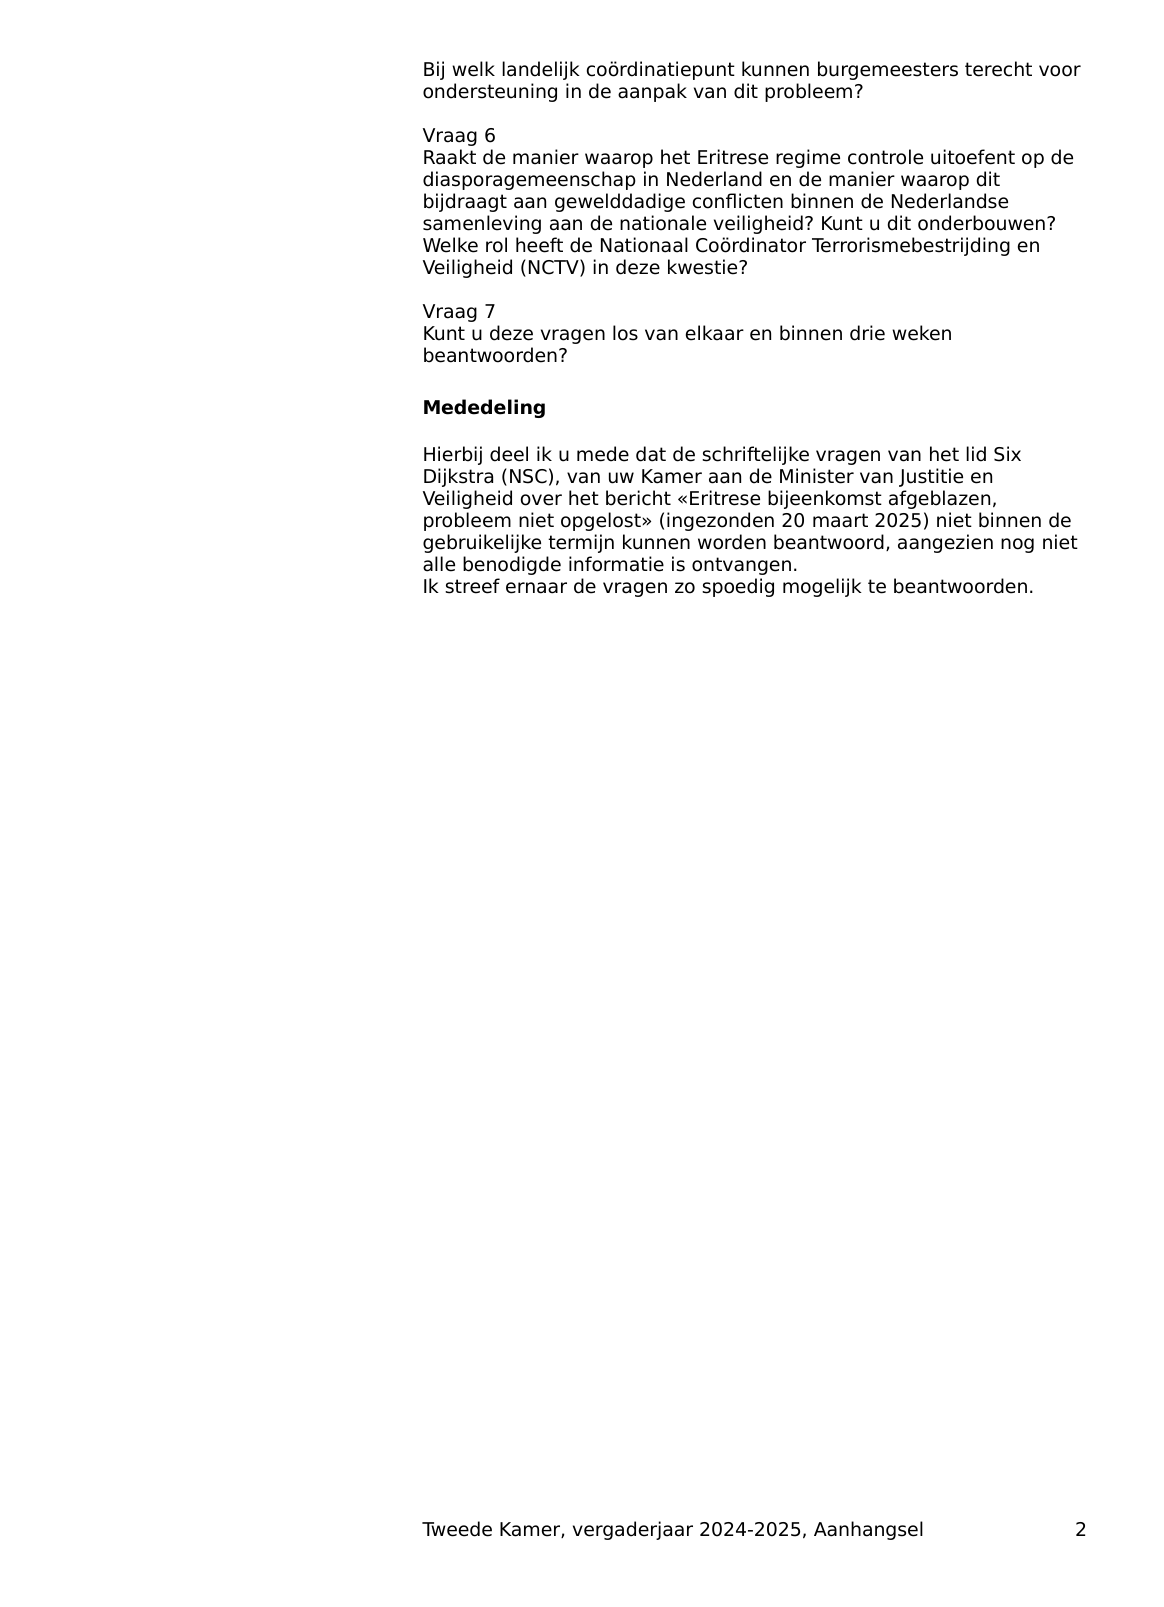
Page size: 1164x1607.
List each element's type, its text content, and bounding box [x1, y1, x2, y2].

text Bij welk landelijk coördinatiepunt kunnen burgemeesters terecht voor ondersteuning in de aanpak van dit probleem? [422, 59, 1087, 103]
subtitle Mededeling [422, 397, 1087, 419]
text Ik streef ernaar de vragen zo spoedig mogelijk te beantwoorden. [422, 576, 1087, 598]
text Raakt de manier waarop het Eritrese regime controle uitoefent op de diasporagemeenschap in Nederland en de manier waarop dit bijdraagt aan gewelddadige conflicten binnen de Nederlandse samenleving aan de nationale veiligheid? Kunt u dit onderbouwen? Welke rol heeft de Nationaal Coördinator Terrorismebestrijding en Veiligheid (NCTV) in deze kwestie? [422, 147, 1087, 279]
text Vraag 6 [422, 125, 1087, 147]
text Kunt u deze vragen los van elkaar en binnen drie weken beantwoorden? [422, 323, 1087, 367]
text Vraag 7 [422, 301, 1087, 323]
text Hierbij deel ik u mede dat de schriftelijke vragen van het lid Six Dijkstra (NSC), van uw Kamer aan de Minister van Justitie en Veiligheid over het bericht «Eritrese bijeenkomst afgeblazen, probleem niet opgelost» (ingezonden 20 maart 2025) niet binnen de gebruikelijke termijn kunnen worden beantwoord, aangezien nog niet alle benodigde informatie is ontvangen. [422, 444, 1087, 576]
